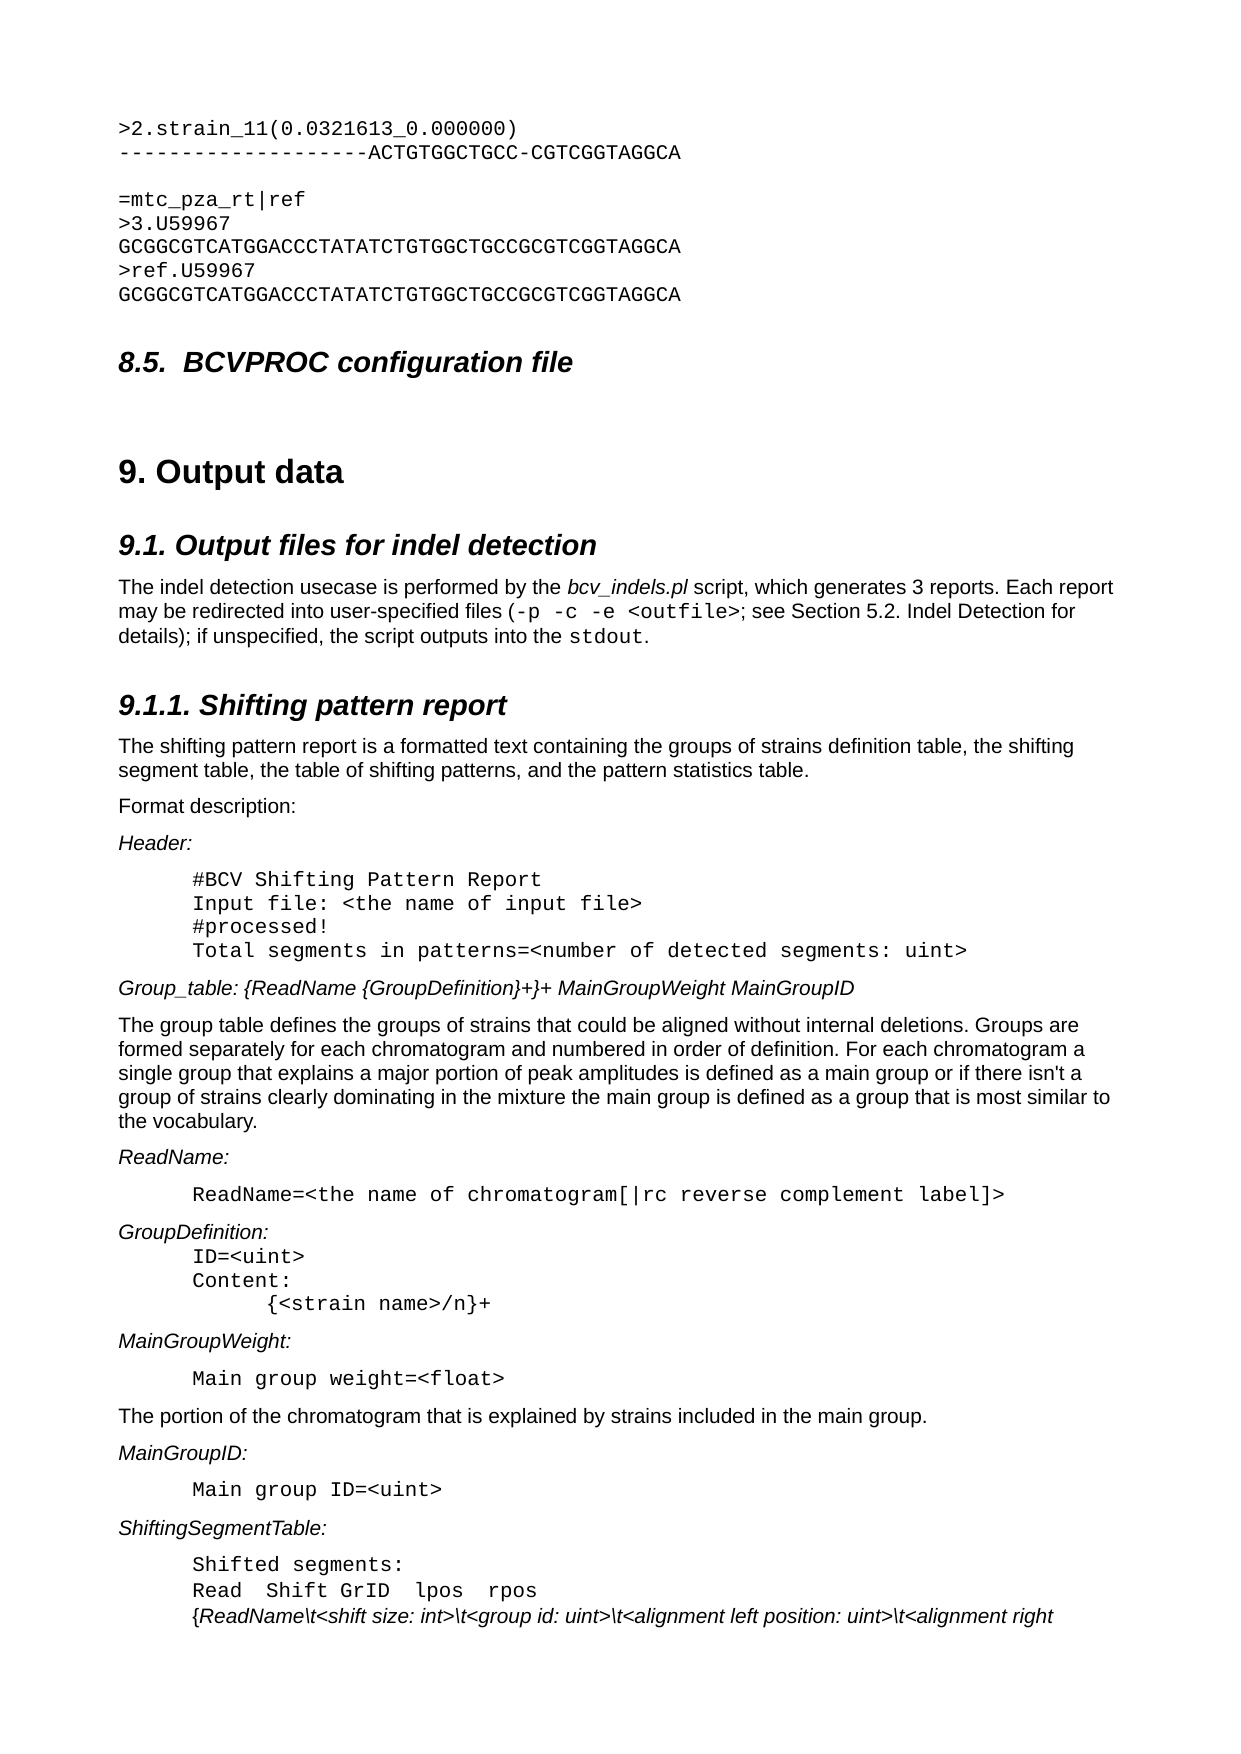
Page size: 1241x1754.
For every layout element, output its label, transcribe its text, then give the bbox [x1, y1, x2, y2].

text MainGroupID: [118, 1441, 1122, 1464]
text GroupDefinition: ID=<uint> Content: {<strain name>/n}+ [118, 1220, 1122, 1317]
text The indel detection usecase is performed by the bcv_indels.pl script, which generates 3 reports. Each report may be redirected into user-specified files (-p -c -e <outfile>; see Section 5.2. Indel Detection for details); if unspecified, the script outputs into the stdout. [118, 574, 1122, 650]
text Shifted segments: Read Shift GrID lpos rpos {ReadName\t<shift size: int>\t<group id: uint>\t<alignment left position: uint>\t<alignment right [118, 1552, 1122, 1627]
text Main group ID=<uint> [118, 1477, 1122, 1503]
subtitle 9. Output data [118, 452, 1122, 491]
text >2.strain_11(0.0321613_0.000000) --------------------ACTGTGGCTGCC-CGTCGGTAGGCA =mtc_pza_rt|ref >3.U59967 GCGGCGTCATGGACCCTATATCTGTGGCTGCCGCGTCGGTAGGCA >ref.U59967 GCGGCGTCATGGACCCTATATCTGTGGCTGCCGCGTCGGTAGGCA [118, 118, 1122, 307]
text #BCV Shifting Pattern Report Input file: <the name of input file> #processed! Total segments in patterns=<number of detected segments: uint> [118, 867, 1122, 964]
text ReadName=<the name of chromatogram[|rc reverse complement label]> [118, 1181, 1122, 1207]
text The portion of the chromatogram that is explained by strains included in the main group. [118, 1404, 1122, 1428]
subtitle 8.5. BCVPROC configuration file [118, 345, 1122, 378]
text ShiftingSegmentTable: [118, 1515, 1122, 1539]
subtitle 9.1. Output files for indel detection [118, 528, 1122, 562]
text The group table defines the groups of strains that could be aligned without internal deletions. Groups are formed separately for each chromatogram and numbered in order of definition. For each chromatogram a single group that explains a major portion of peak amplitudes is defined as a main group or if there isn't a group of strains clearly dominating in the mixture the main group is defined as a group that is most similar to the vocabulary. [118, 1013, 1122, 1132]
text Format description: [118, 794, 1122, 818]
text MainGroupWeight: [118, 1329, 1122, 1353]
text ReadName: [118, 1145, 1122, 1169]
text Group_table: {ReadName {GroupDefinition}+}+ MainGroupWeight MainGroupID [118, 976, 1122, 1000]
text Header: [118, 831, 1122, 854]
text Main group weight=<float> [118, 1366, 1122, 1392]
subtitle 9.1.1. Shifting pattern report [118, 688, 1122, 721]
text The shifting pattern report is a formatted text containing the groups of strains definition table, the shifting segment table, the table of shifting patterns, and the pattern statistics table. [118, 734, 1122, 782]
